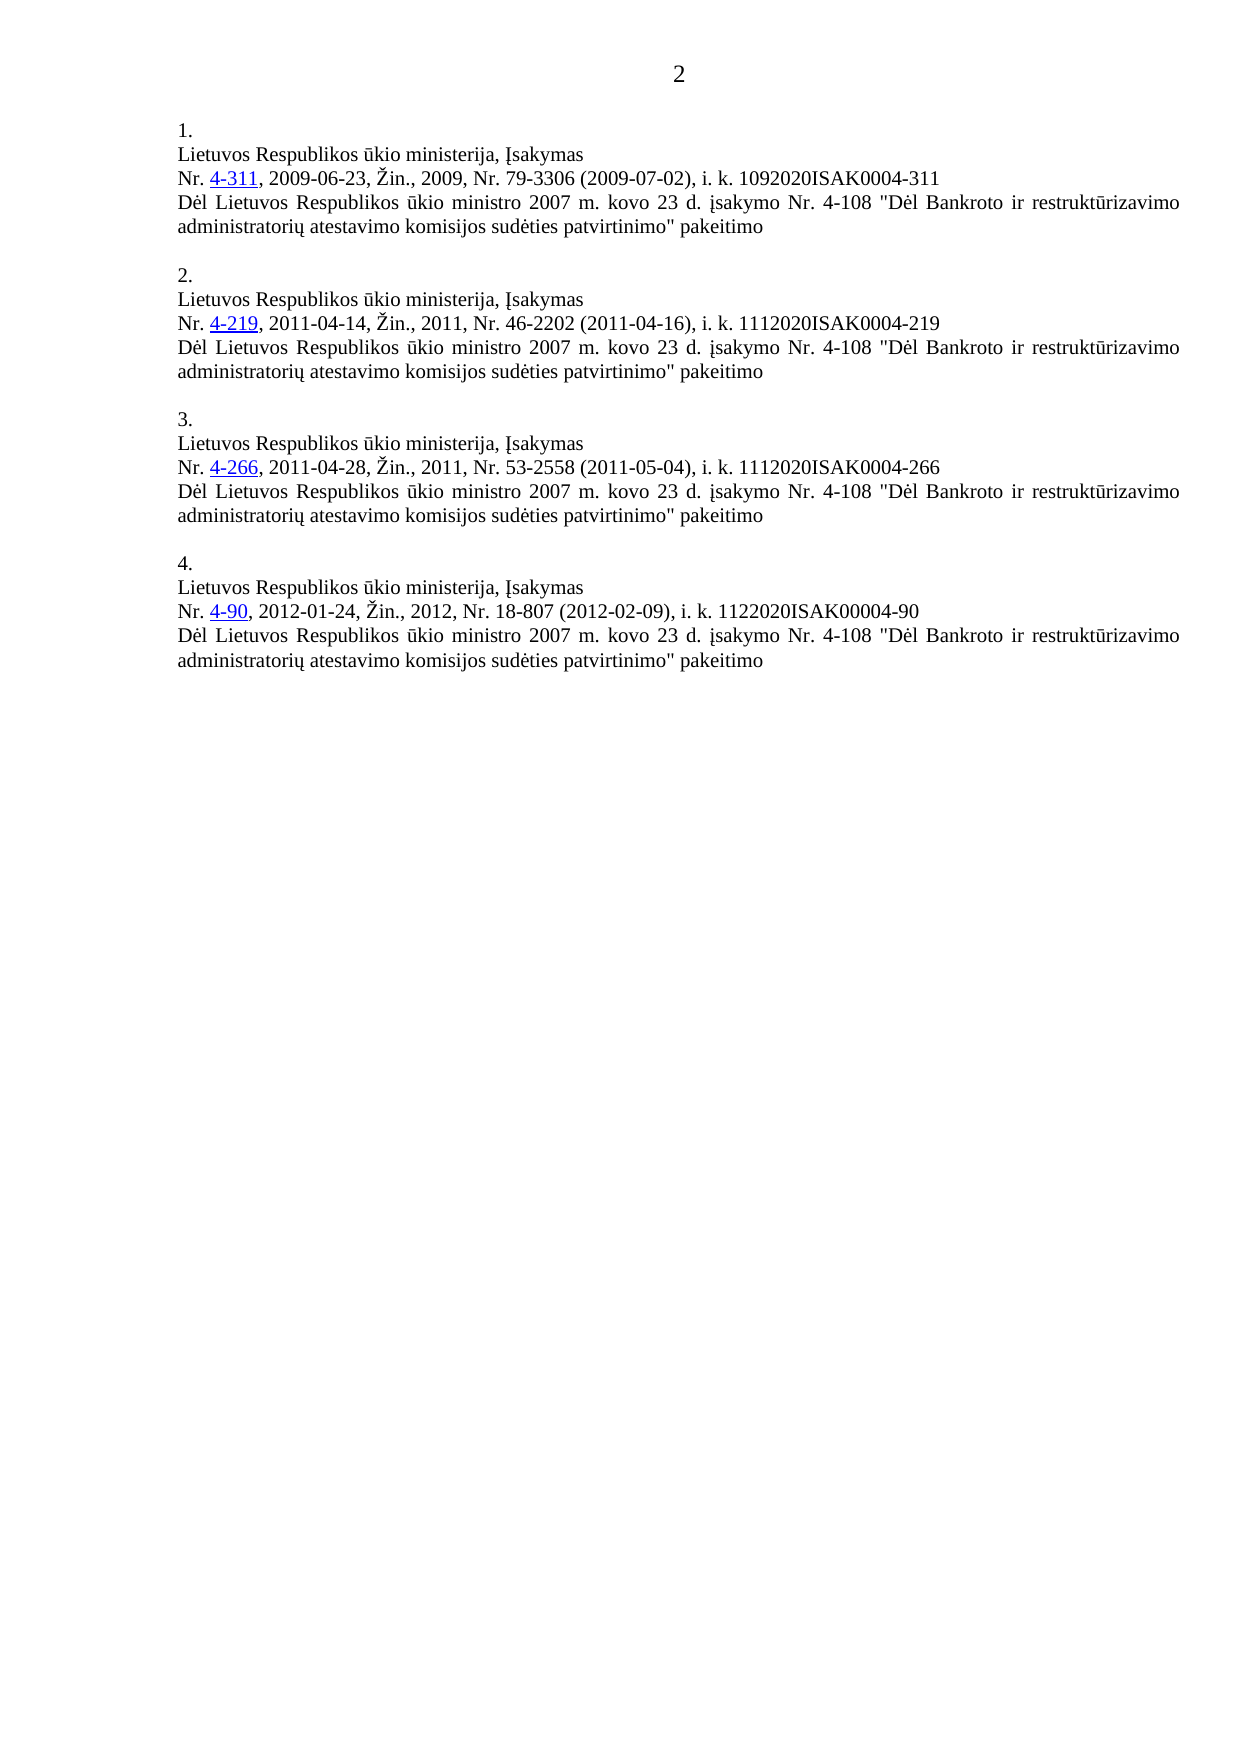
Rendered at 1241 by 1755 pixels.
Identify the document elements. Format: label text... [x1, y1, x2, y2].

text Dėl Lietuvos Respublikos ūkio ministro 2007 m. kovo 23 d. įsakymo Nr. 4-108 "Dėl Bankroto ir restruktūrizavimo administratorių atestavimo komisijos sudėties patvirtinimo" pakeitimo [177, 479, 1181, 527]
text Lietuvos Respublikos ūkio ministerija, Įsakymas [177, 287, 1181, 311]
text Nr. 4-219, 2011-04-14, Žin., 2011, Nr. 46-2202 (2011-04-16), i. k. 1112020ISAK0004-219 [177, 311, 1181, 335]
text Nr. 4-90, 2012-01-24, Žin., 2012, Nr. 18-807 (2012-02-09), i. k. 1122020ISAK00004-90 [177, 599, 1181, 623]
text Lietuvos Respublikos ūkio ministerija, Įsakymas [177, 142, 1181, 166]
text 3. [177, 407, 1181, 431]
text Dėl Lietuvos Respublikos ūkio ministro 2007 m. kovo 23 d. įsakymo Nr. 4-108 "Dėl Bankroto ir restruktūrizavimo administratorių atestavimo komisijos sudėties patvirtinimo" pakeitimo [177, 335, 1181, 383]
text Dėl Lietuvos Respublikos ūkio ministro 2007 m. kovo 23 d. įsakymo Nr. 4-108 "Dėl Bankroto ir restruktūrizavimo administratorių atestavimo komisijos sudėties patvirtinimo" pakeitimo [177, 190, 1181, 238]
text Lietuvos Respublikos ūkio ministerija, Įsakymas [177, 431, 1181, 455]
text 1. [177, 118, 1181, 142]
text Lietuvos Respublikos ūkio ministerija, Įsakymas [177, 575, 1181, 599]
text Dėl Lietuvos Respublikos ūkio ministro 2007 m. kovo 23 d. įsakymo Nr. 4-108 "Dėl Bankroto ir restruktūrizavimo administratorių atestavimo komisijos sudėties patvirtinimo" pakeitimo [177, 623, 1181, 672]
text 2. [177, 262, 1181, 287]
text 4. [177, 551, 1181, 575]
text Nr. 4-311, 2009-06-23, Žin., 2009, Nr. 79-3306 (2009-07-02), i. k. 1092020ISAK0004-311 [177, 166, 1181, 190]
text Nr. 4-266, 2011-04-28, Žin., 2011, Nr. 53-2558 (2011-05-04), i. k. 1112020ISAK0004-266 [177, 455, 1181, 479]
